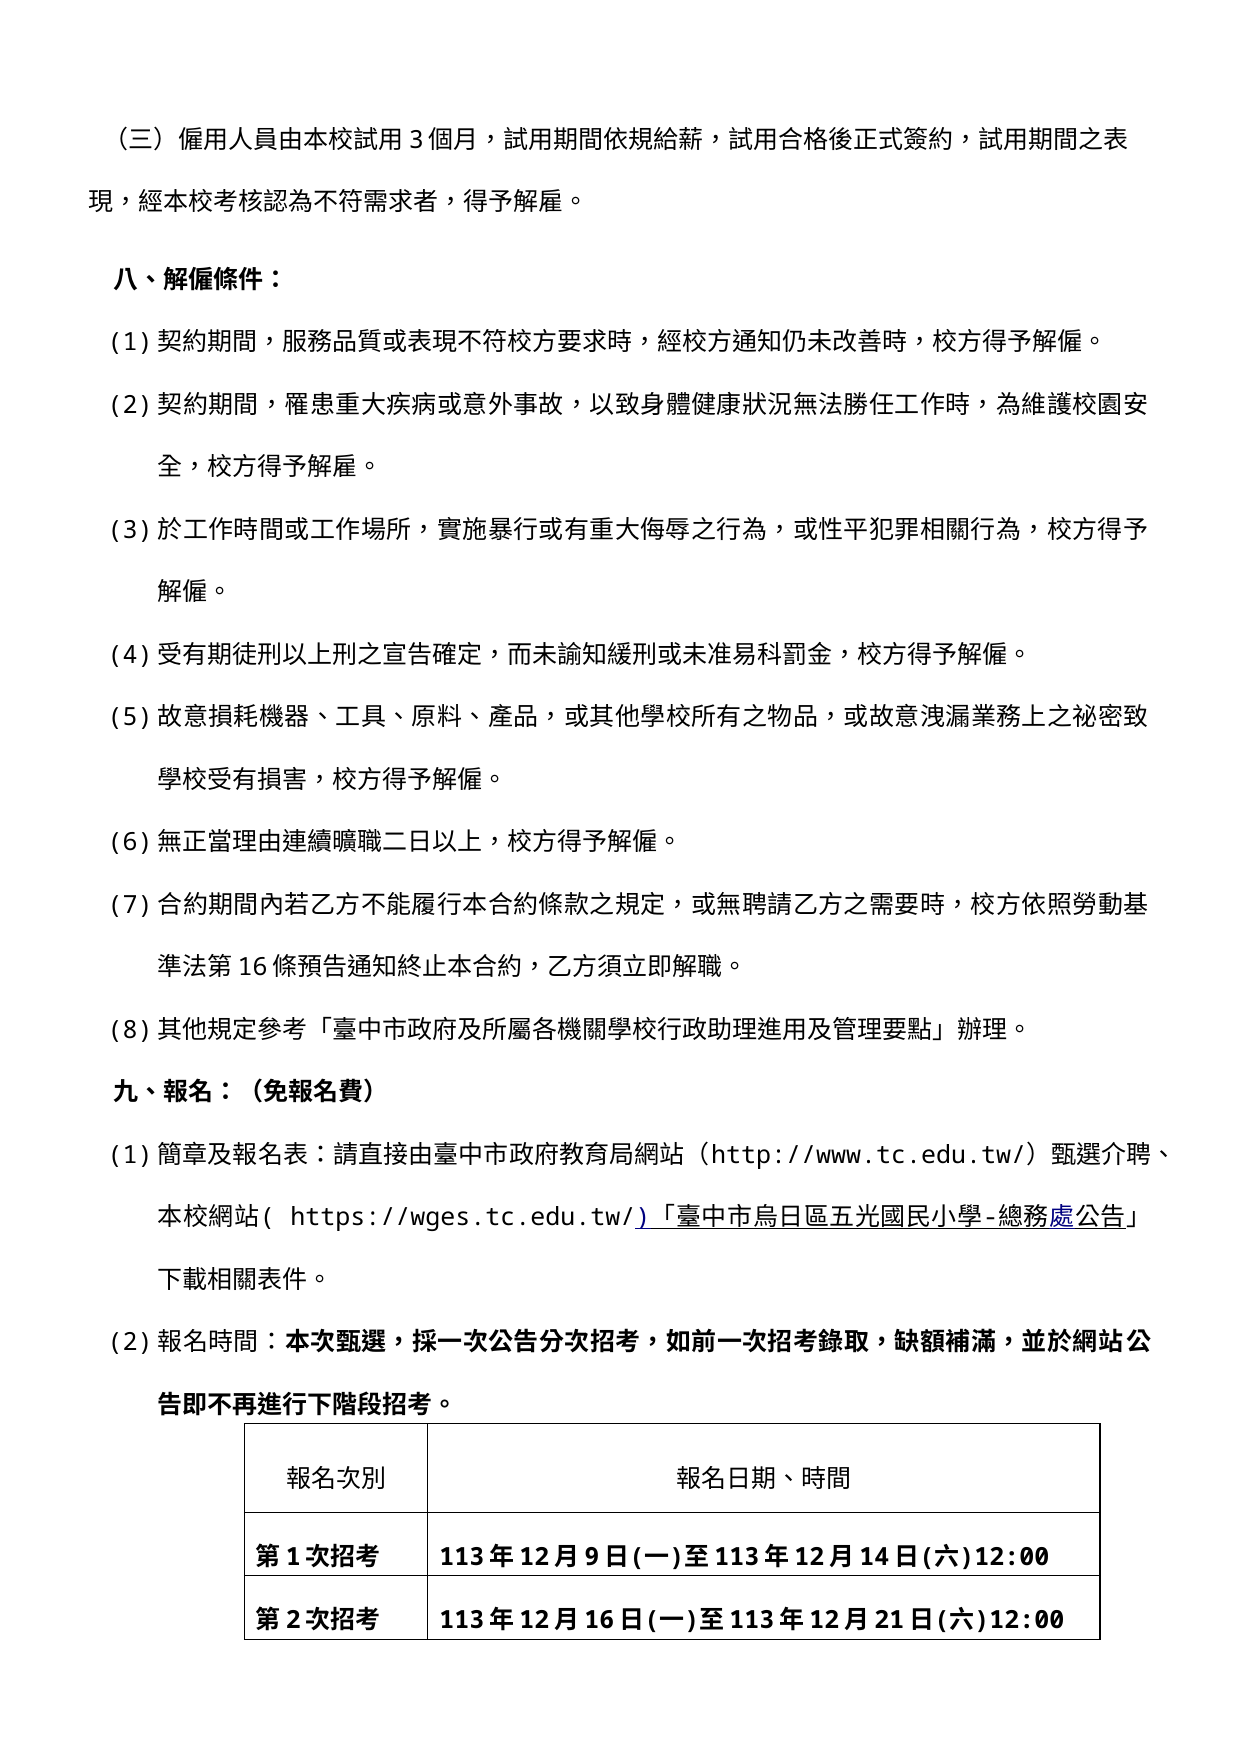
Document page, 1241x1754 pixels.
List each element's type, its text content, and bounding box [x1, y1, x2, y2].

table_cell 113年12月16日(一)至113年12月21日(六)12:00 [428, 1576, 1099, 1639]
text （三）僱用人員由本校試用3個月，試用期間依規給薪，試用合格後正式簽約，試用期間之表現，經本校考核認為不符需求者，得予解雇。 [89, 96, 1152, 221]
table_cell 113年12月9日(一)至113年12月14日(六)12:00 [428, 1513, 1099, 1575]
table_header 報名次別 [245, 1424, 427, 1512]
list 受有期徒刑以上刑之宣告確定，而未諭知緩刑或未准易科罰金，校方得予解僱。 [107, 611, 1152, 673]
list 簡章及報名表：請直接由臺中市政府教育局網站（http://www.tc.edu.tw/）甄選介聘、本校網站( https://wges.tc.edu.tw/)「臺中市烏日區五光國民小學-總務處公告」下載相關表件。 [107, 1111, 1152, 1298]
table_cell 第1次招考 [245, 1513, 427, 1575]
list 於工作時間或工作場所，實施暴行或有重大侮辱之行為，或性平犯罪相關行為，校方得予解僱。 [107, 486, 1152, 611]
list 合約期間內若乙方不能履行本合約條款之規定，或無聘請乙方之需要時，校方依照勞動基準法第16條預告通知終止本合約，乙方須立即解職。 [107, 861, 1152, 986]
table_cell 第2次招考 [245, 1576, 427, 1639]
list 其他規定參考「臺中市政府及所屬各機關學校行政助理進用及管理要點」辦理。 [107, 986, 1152, 1048]
list 報名時間：本次甄選，採一次公告分次招考，如前一次招考錄取，缺額補滿，並於網站公告即不再進行下階段招考。 [107, 1298, 1152, 1423]
list 無正當理由連續曠職二日以上，校方得予解僱。 [107, 798, 1152, 861]
list 故意損耗機器、工具、原料、產品，或其他學校所有之物品，或故意洩漏業務上之祕密致學校受有損害，校方得予解僱。 [107, 673, 1152, 798]
list 契約期間，服務品質或表現不符校方要求時，經校方通知仍未改善時，校方得予解僱。 [107, 298, 1152, 361]
list 契約期間，罹患重大疾病或意外事故，以致身體健康狀況無法勝任工作時，為維護校園安全，校方得予解雇。 [107, 361, 1152, 486]
text 八、解僱條件： [89, 236, 1152, 298]
table_header 報名日期、時間 [428, 1424, 1099, 1512]
text 九、報名：（免報名費） [89, 1048, 1152, 1111]
